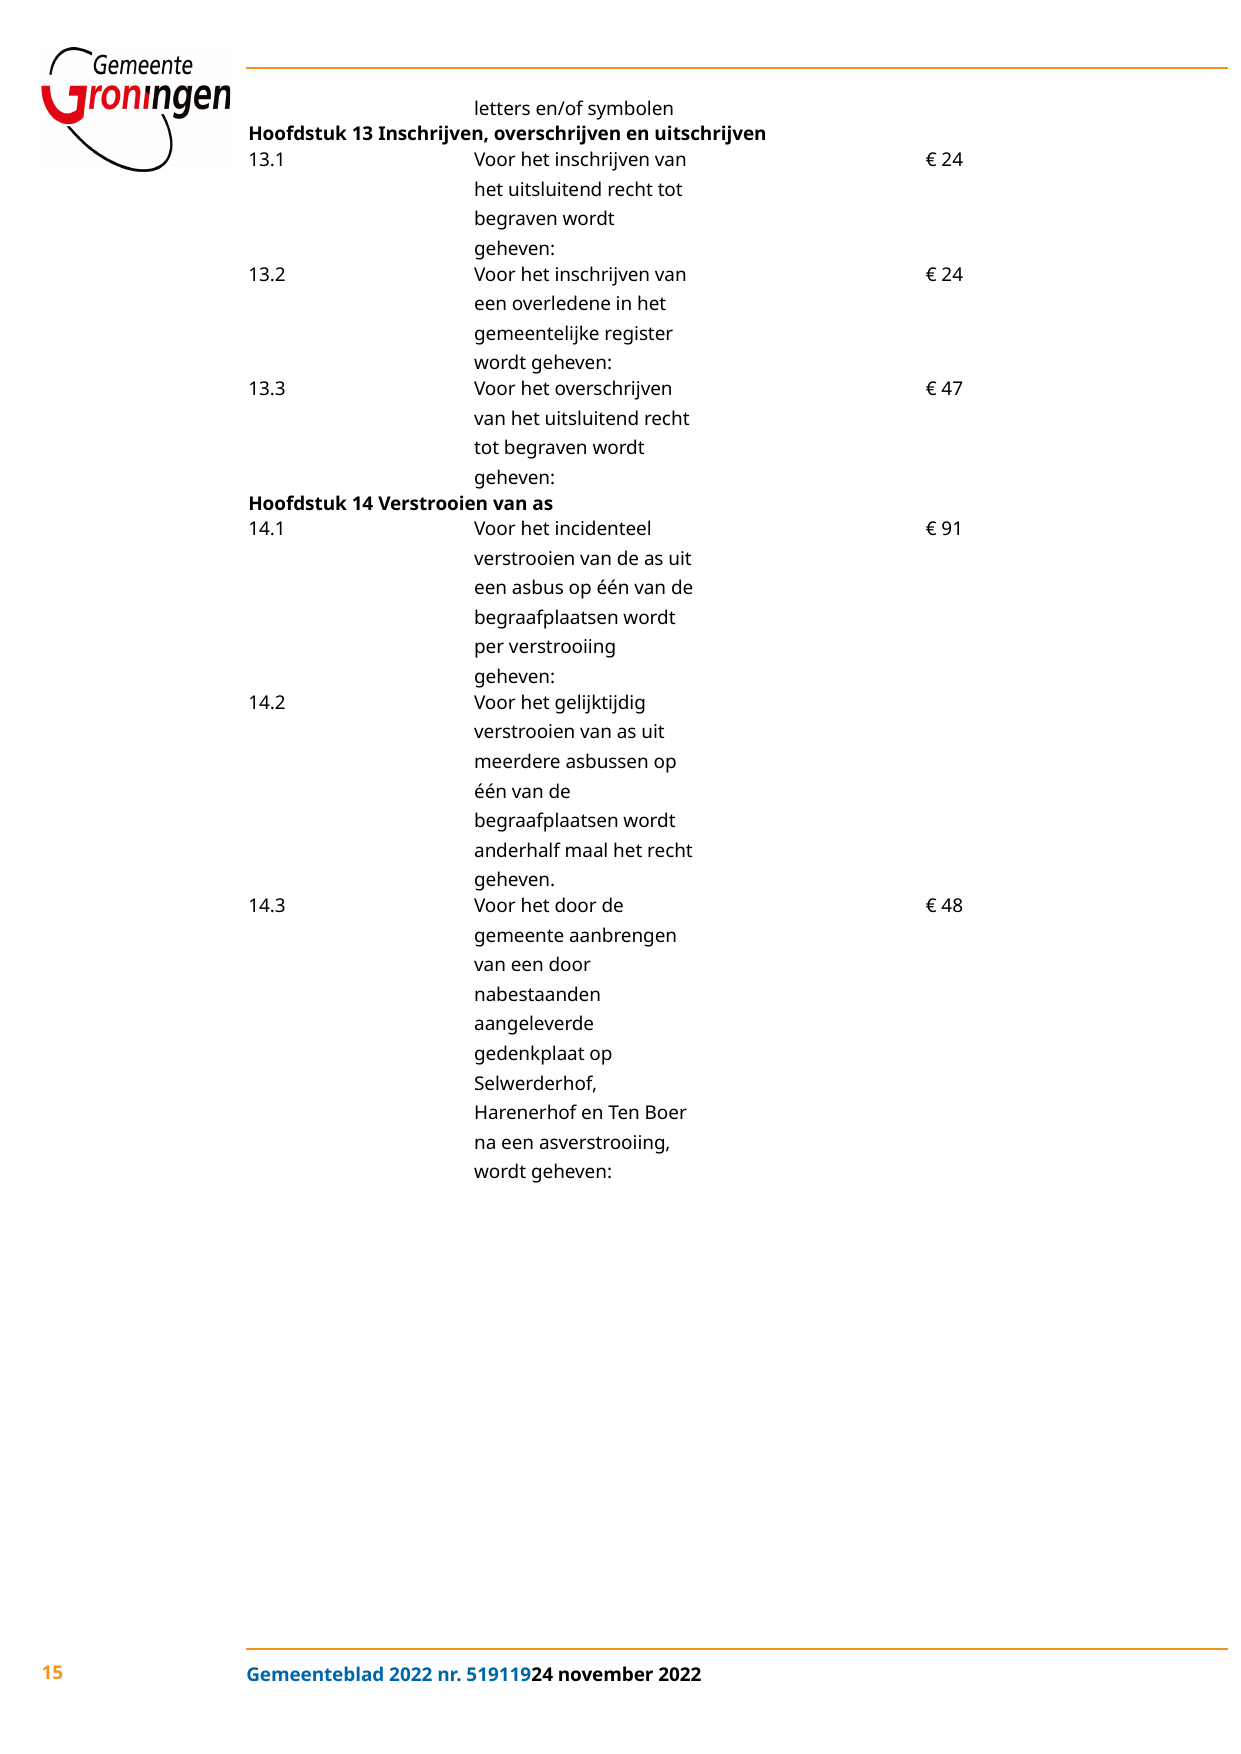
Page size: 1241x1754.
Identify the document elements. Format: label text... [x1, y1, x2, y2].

table_cell [700, 146, 926, 261]
table_cell [700, 375, 926, 490]
table_cell € 48 [926, 892, 1152, 1184]
table_cell 14.1 [248, 515, 474, 689]
table_cell 13.3 [248, 375, 474, 490]
table_cell Voor het gelijktijdig verstrooien van as uit meerdere asbussen op één van de begraafplaatsen wordt anderhalf maal het recht geheven. [474, 689, 700, 892]
table_cell Voor het incidenteel verstrooien van de as uit een asbus op één van de begraafplaatsen wordt per verstrooiing geheven: [474, 515, 700, 689]
table_cell 13.2 [248, 261, 474, 375]
table_cell Voor het inschrijven van een overledene in het gemeentelijke register wordt geheven: [474, 261, 700, 375]
table_cell [700, 95, 926, 121]
table_cell € 24 [926, 146, 1152, 261]
picture [41, 47, 231, 172]
table_cell Voor het door de gemeente aanbrengen van een door nabestaanden aangeleverde gedenkplaat op Selwerderhof, Harenerhof en Ten Boer na een asverstrooiing, wordt geheven: [474, 892, 700, 1184]
table_cell [700, 261, 926, 375]
table_cell [926, 95, 1152, 121]
table_cell [700, 515, 926, 689]
table_cell € 24 [926, 261, 1152, 375]
table_cell [700, 689, 926, 892]
table_cell [248, 95, 474, 121]
table_cell [926, 689, 1152, 892]
table_cell 14.2 [248, 689, 474, 892]
table_cell Voor het overschrijven van het uitsluitend recht tot begraven wordt geheven: [474, 375, 700, 490]
table_cell 14.3 [248, 892, 474, 1184]
table_cell € 91 [926, 515, 1152, 689]
table_cell Voor het inschrijven van het uitsluitend recht tot begraven wordt geheven: [474, 146, 700, 261]
table_cell 13.1 [248, 146, 474, 261]
table_cell Hoofdstuk 13 Inschrijven, overschrijven en uitschrijven [248, 121, 1152, 146]
table_cell € 47 [926, 375, 1152, 490]
table_cell [700, 892, 926, 1184]
table_cell Hoofdstuk 14 Verstrooien van as [248, 490, 1152, 515]
table_cell letters en/of symbolen [474, 95, 700, 121]
